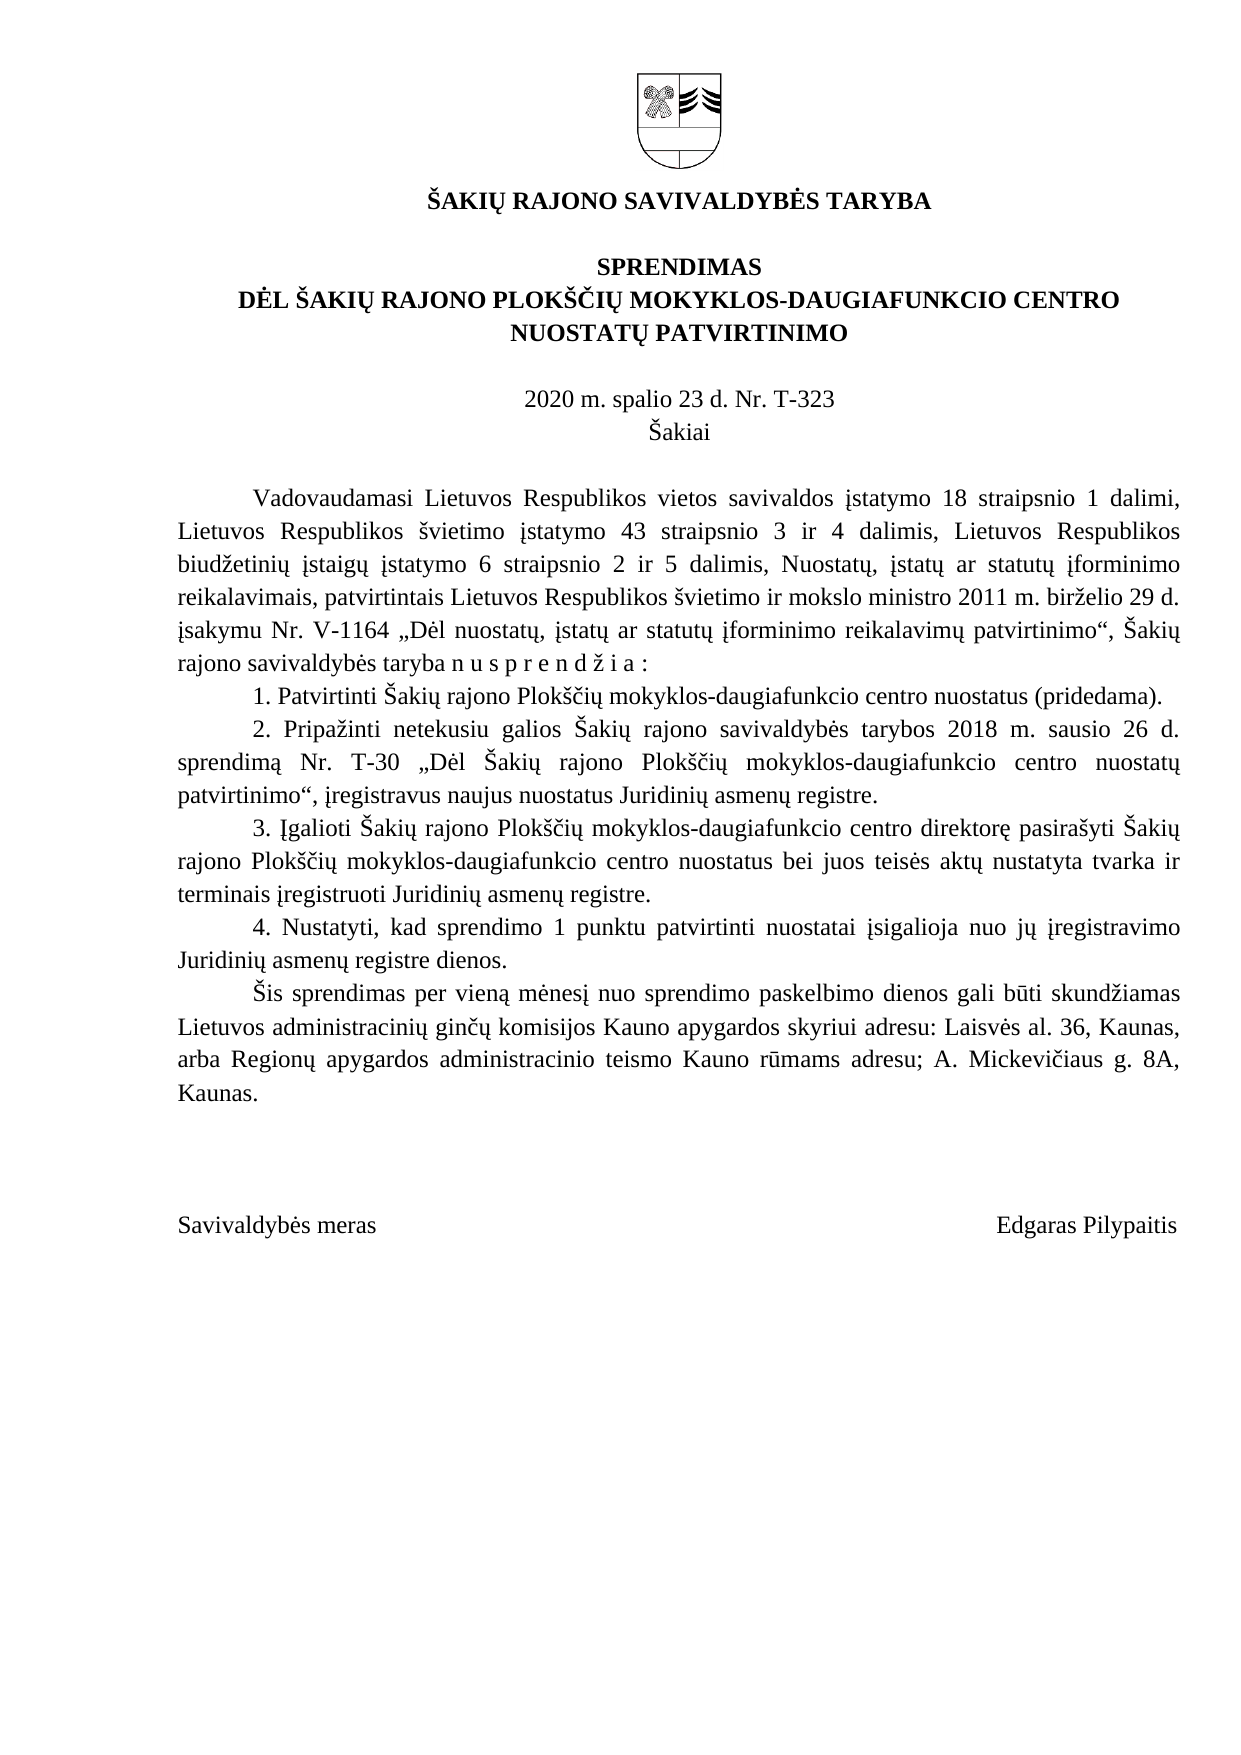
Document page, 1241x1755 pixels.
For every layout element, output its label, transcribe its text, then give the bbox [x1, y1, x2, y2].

text 2. Pripažinti netekusiu galios Šakių rajono savivaldybės tarybos 2018 m. sausio 26 d. sprendimą Nr. T-30 „Dėl Šakių rajono Plokščių mokyklos-daugiafunkcio centro nuostatų patvirtinimo“, įregistravus naujus nuostatus Juridinių asmenų registre. [177, 714, 1181, 809]
text Šakiai [177, 417, 1181, 446]
text 4. Nustatyti, kad sprendimo 1 punktu patvirtinti nuostatai įsigalioja nuo jų įregistravimo Juridinių asmenų registre dienos. [177, 912, 1181, 974]
text 3. Įgalioti Šakių rajono Plokščių mokyklos-daugiafunkcio centro direktorę pasirašyti Šakių rajono Plokščių mokyklos-daugiafunkcio centro nuostatus bei juos teisės aktų nustatyta tvarka ir terminais įregistruoti Juridinių asmenų registre. [177, 813, 1181, 908]
text Vadovaudamasi Lietuvos Respublikos vietos savivaldos įstatymo 18 straipsnio 1 dalimi, Lietuvos Respublikos švietimo įstatymo 43 straipsnio 3 ir 4 dalimis, Lietuvos Respublikos biudžetinių įstaigų įstatymo 6 straipsnio 2 ir 5 dalimis, Nuostatų, įstatų ar statutų įforminimo reikalavimais, patvirtintais Lietuvos Respublikos švietimo ir mokslo ministro 2011 m. birželio 29 d. įsakymu Nr. V-1164 „Dėl nuostatų, įstatų ar statutų įforminimo reikalavimų patvirtinimo“, Šakių rajono savivaldybės taryba nusprendžia: [177, 483, 1181, 677]
text 2020 m. spalio 23 d. Nr. T-323 [177, 384, 1181, 413]
text ŠAKIŲ RAJONO SAVIVALDYBĖS TARYBA [177, 186, 1181, 215]
text 1. Patvirtinti Šakių rajono Plokščių mokyklos-daugiafunkcio centro nuostatus (pridedama). [177, 681, 1181, 710]
subtitle SPRENDIMAS [177, 252, 1181, 281]
text Šis sprendimas per vieną mėnesį nuo sprendimo paskelbimo dienos gali būti skundžiamas Lietuvos administracinių ginčų komisijos Kauno apygardos skyriui adresu: Laisvės al. 36, Kaunas, arba Regionų apygardos administracinio teismo Kauno rūmams adresu; A. Mickevičiaus g. 8A, Kaunas. [177, 978, 1181, 1106]
text Savivaldybės meras Edgaras Pilypaitis [177, 1210, 1181, 1238]
text DĖL ŠAKIŲ RAJONO PLOKŠČIŲ MOKYKLOS-DAUGIAFUNKCIO CENTRO NUOSTATŲ PATVIRTINIMO [177, 285, 1181, 347]
